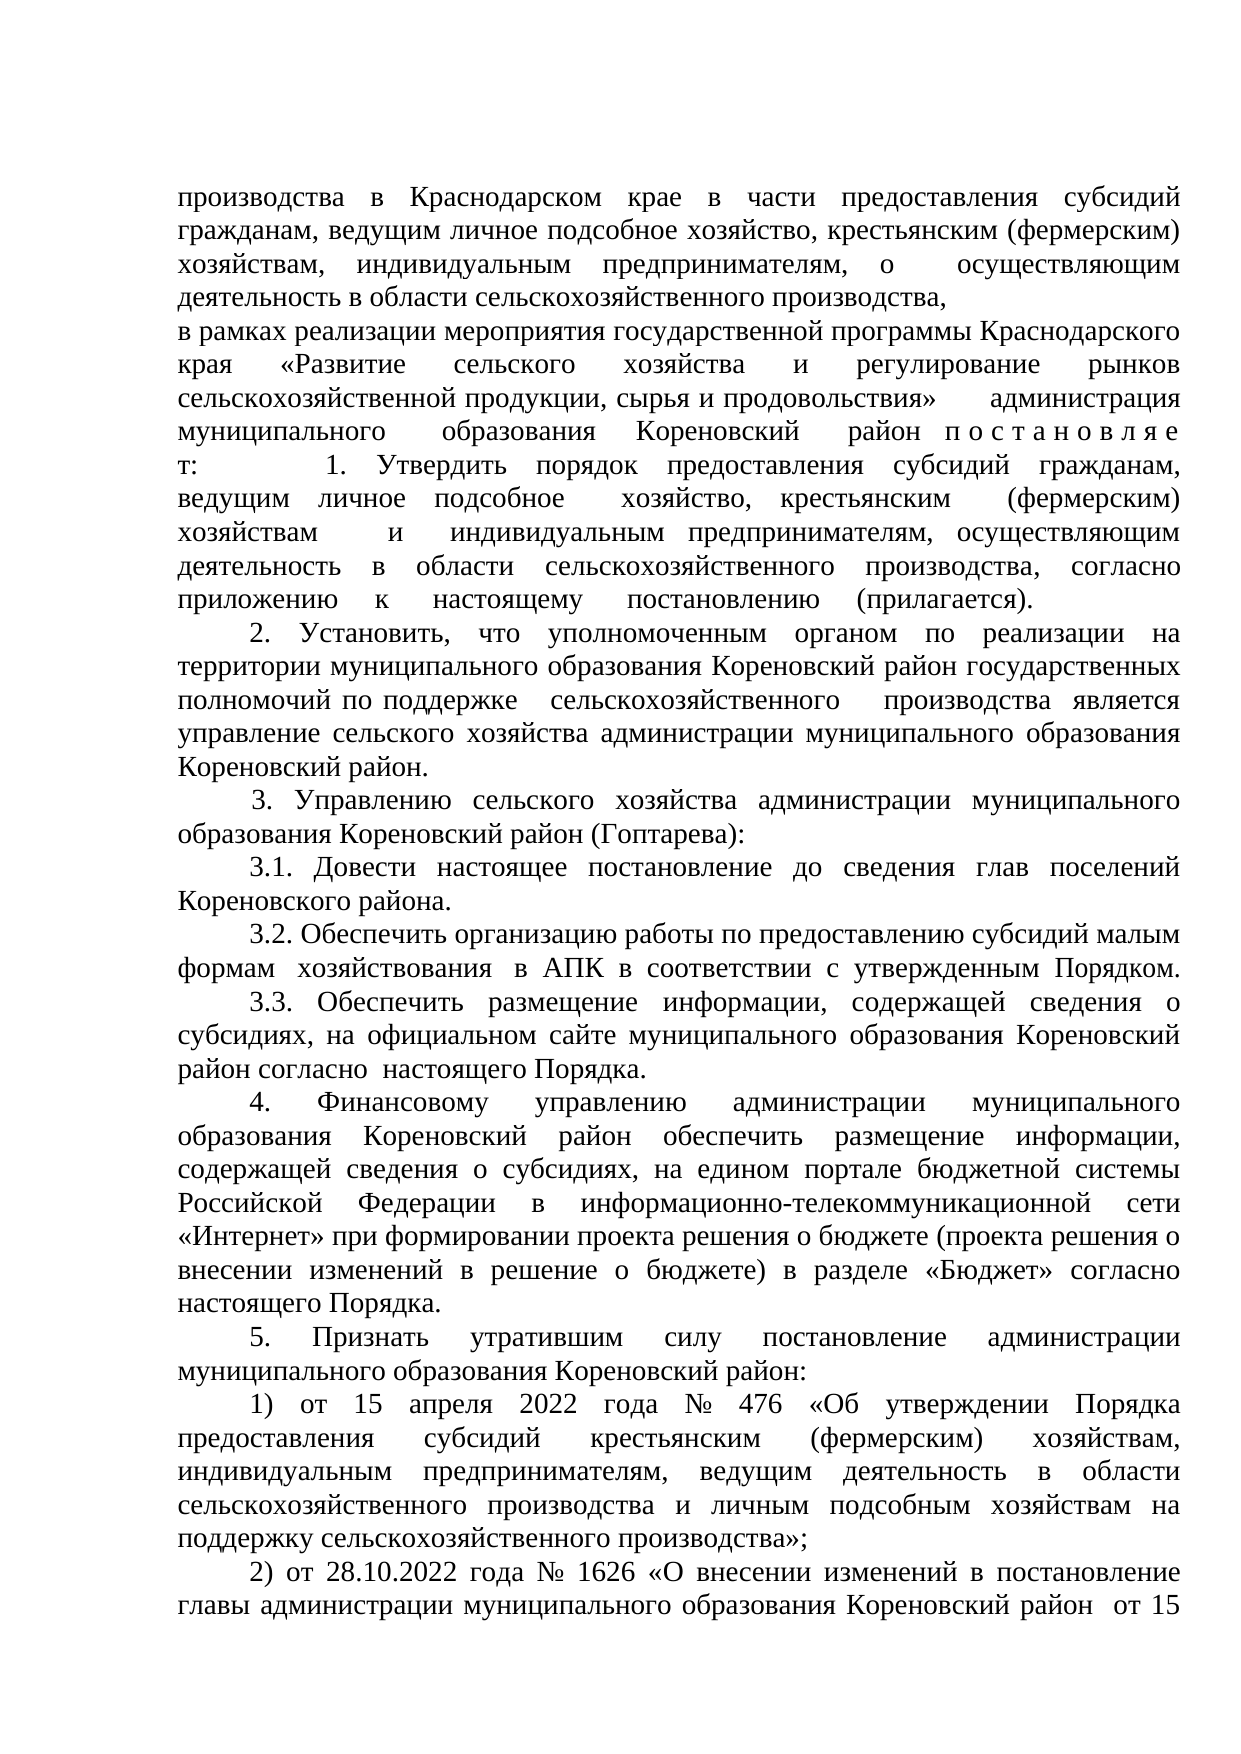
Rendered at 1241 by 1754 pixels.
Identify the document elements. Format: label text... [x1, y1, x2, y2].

text 3.2. Обеспечить организацию работы по предоставлению субсидий малым формам хозяйствования в АПК в соответствии с утвержденным Порядком. [177, 917, 1181, 984]
text 5. Признать утратившим силу постановление администрации муниципального образования Кореновский район: [177, 1319, 1181, 1386]
text 4. Финансовому управлению администрации муниципального образования Кореновский район обеспечить размещение информации, содержащей сведения о субсидиях, на едином портале бюджетной системы Российской Федерации в информационно-телекоммуникационной сети «Интернет» при формировании проекта решения о бюджете (проекта решения о внесении изменений в решение о бюджете) в разделе «Бюджет» согласно настоящего Порядка. [177, 1084, 1181, 1319]
text 3. Управлению сельского хозяйства администрации муниципального образования Кореновский район (Гоптарева): [177, 782, 1181, 849]
text 3.1. Довести настоящее постановление до сведения глав поселений Кореновского района. [177, 849, 1181, 917]
text 3.3. Обеспечить размещение информации, содержащей сведения о субсидиях, на официальном сайте муниципального образования Кореновский район согласно настоящего Порядка. [177, 984, 1181, 1084]
text производства в Краснодарском крае в части предоставления субсидий гражданам, ведущим личное подсобное хозяйство, крестьянским (фермерским) хозяйствам, индивидуальным предпринимателям, о осуществляющим деятельность в области сельскохозяйственного производства, [177, 179, 1181, 313]
text 1) от 15 апреля 2022 года № 476 «Об утверждении Порядка предоставления субсидий крестьянским (фермерским) хозяйствам, индивидуальным предпринимателям, ведущим деятельность в области сельскохозяйственного производства и личным подсобным хозяйствам на поддержку сельскохозяйственного производства»; [177, 1386, 1181, 1554]
text в рамках реализации мероприятия государственной программы Краснодарского края «Развитие сельского хозяйства и регулирование рынков сельскохозяйственной продукции, сырья и продовольствия» администрация муниципального образования Кореновский район п о с т а н о в л я е т: 1. Утвердить порядок предоставления субсидий гражданам, ведущим личное подсобное хозяйство, крестьянским (фермерским) хозяйствам и индивидуальным предпринимателям, осуществляющим деятельность в области сельскохозяйственного производства, согласно приложению к настоящему постановлению (прилагается). [177, 313, 1181, 615]
text 2) от 28.10.2022 года № 1626 «О внесении изменений в постановление главы администрации муниципального образования Кореновский район от 15 [177, 1554, 1181, 1621]
text 2. Установить, что уполномоченным органом по реализации на территории муниципального образования Кореновский район государственных полномочий по поддержке сельскохозяйственного производства является управление сельского хозяйства администрации муниципального образования Кореновский район. [177, 615, 1181, 782]
